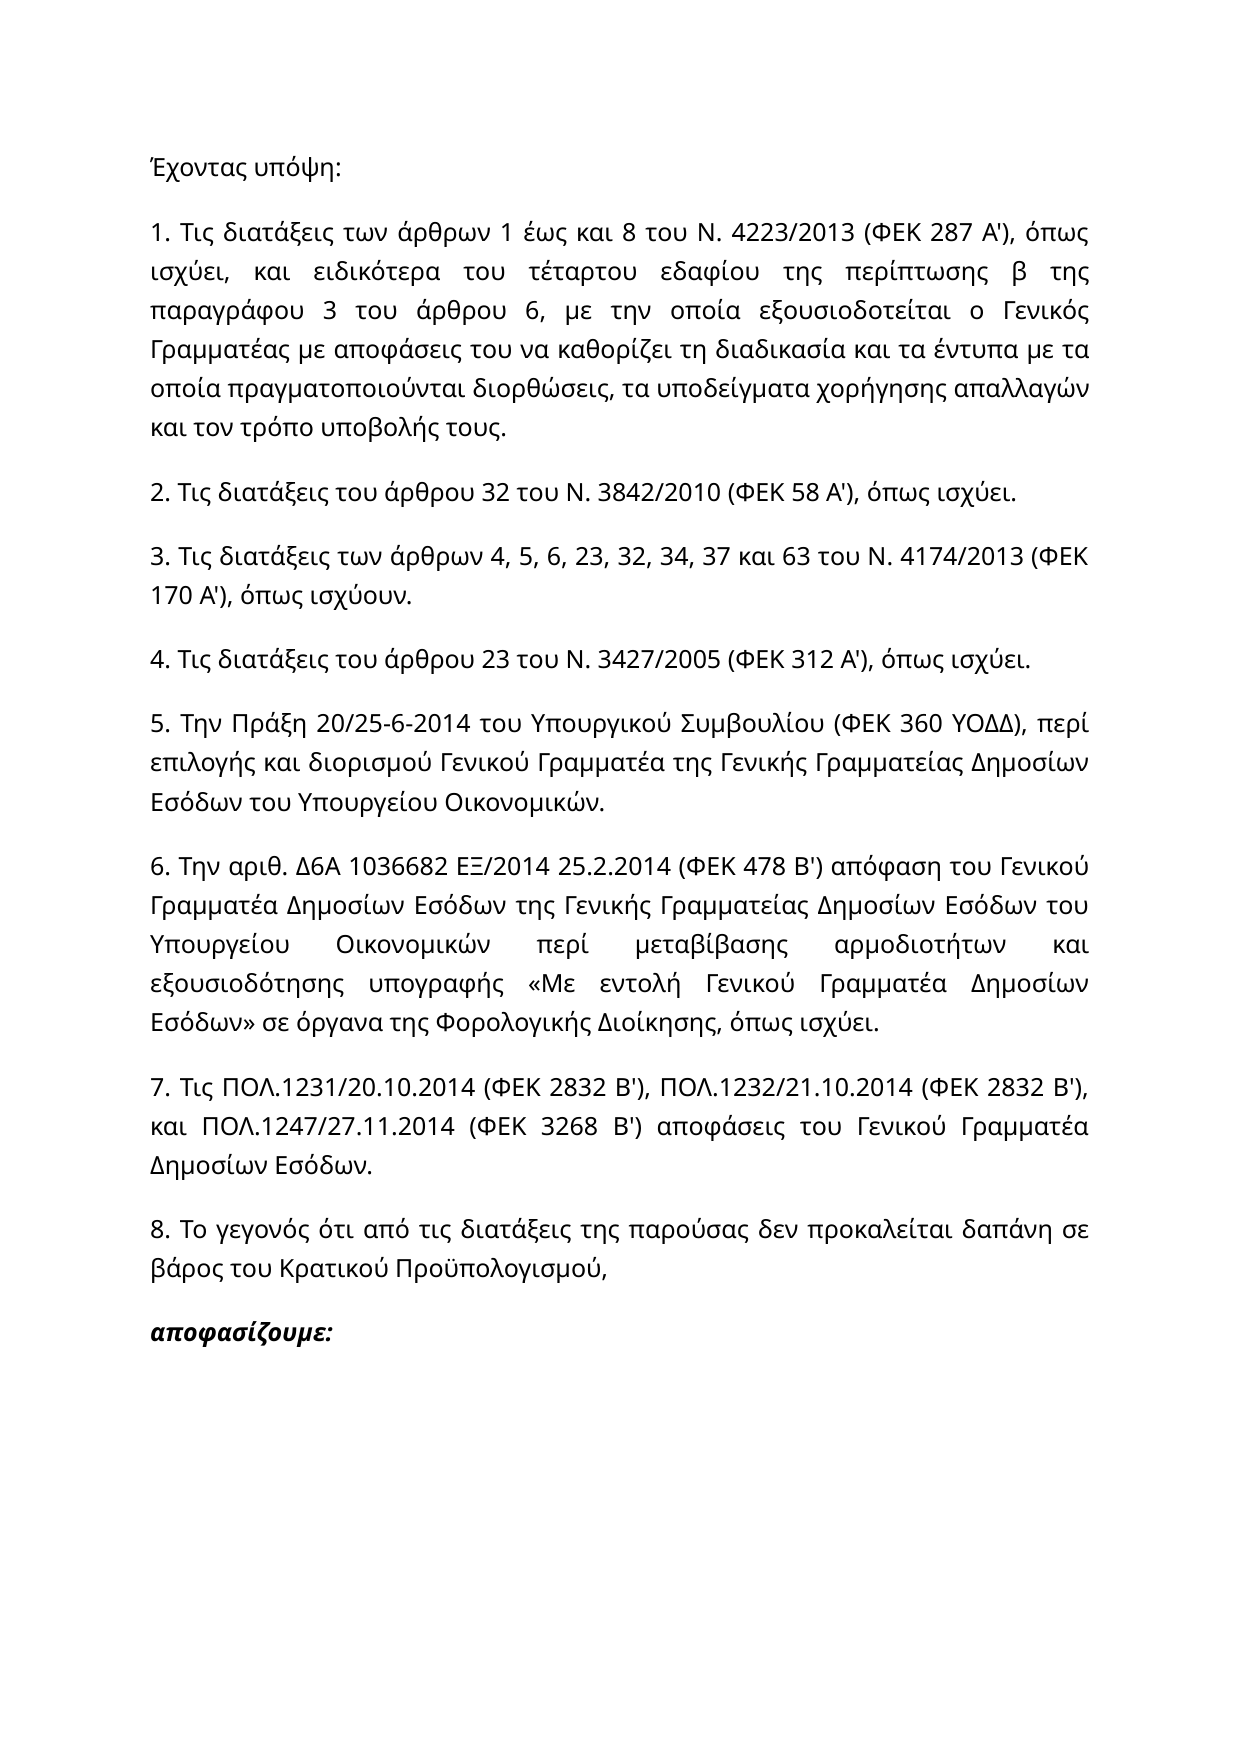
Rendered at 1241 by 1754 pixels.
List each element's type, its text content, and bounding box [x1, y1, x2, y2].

text 2. Τις διατάξεις του άρθρου 32 του N. 3842/2010 (ΦΕΚ 58 Α'), όπως ισχύει. [150, 474, 1090, 508]
text αποφασίζουμε: [150, 1315, 1090, 1349]
text 7. Τις ΠΟΛ.1231/20.10.2014 (ΦΕΚ 2832 B'), ΠΟΛ.1232/21.10.2014 (ΦΕΚ 2832 B'), και ΠΟΛ.1247/27.11.2014 (ΦΕΚ 3268 Β') αποφάσεις του Γενικού Γραμματέα Δημοσίων Εσόδων. [150, 1069, 1090, 1182]
text Έχοντας υπόψη: [150, 150, 1090, 184]
text 3. Τις διατάξεις των άρθρων 4, 5, 6, 23, 32, 34, 37 και 63 του N. 4174/2013 (ΦΕΚ 170 Α'), όπως ισχύουν. [150, 538, 1090, 612]
text 6. Την αριθ. Δ6Α 1036682 ΕΞ/2014 25.2.2014 (ΦΕΚ 478 Β') απόφαση του Γενικού Γραμματέα Δημοσίων Εσόδων της Γενικής Γραμματείας Δημοσίων Εσόδων του Υπουργείου Οικονομικών περί μεταβίβασης αρμοδιοτήτων και εξουσιοδότησης υπογραφής «Με εντολή Γενικού Γραμματέα Δημοσίων Εσόδων» σε όργανα της Φορολογικής Διοίκησης, όπως ισχύει. [150, 848, 1090, 1039]
text 1. Τις διατάξεις των άρθρων 1 έως και 8 του N. 4223/2013 (ΦΕΚ 287 Α'), όπως ισχύει, και ειδικότερα του τέταρτου εδαφίου της περίπτωσης β της παραγράφου 3 του άρθρου 6, με την οποία εξουσιοδοτείται ο Γενικός Γραμματέας με αποφάσεις του να καθορίζει τη διαδικασία και τα έντυπα με τα οποία πραγματοποιούνται διορθώσεις, τα υποδείγματα χορήγησης απαλλαγών και τον τρόπο υποβολής τους. [150, 214, 1090, 444]
text 8. Το γεγονός ότι από τις διατάξεις της παρούσας δεν προκαλείται δαπάνη σε βάρος του Κρατικού Προϋπολογισμού, [150, 1212, 1090, 1285]
text 4. Τις διατάξεις του άρθρου 23 του N. 3427/2005 (ΦΕΚ 312 Α'), όπως ισχύει. [150, 642, 1090, 676]
text 5. Την Πράξη 20/25-6-2014 του Υπουργικού Συμβουλίου (ΦΕΚ 360 ΥΟΔΔ), περί επιλογής και διορισμού Γενικού Γραμματέα της Γενικής Γραμματείας Δημοσίων Εσόδων του Υπουργείου Οικονομικών. [150, 706, 1090, 818]
